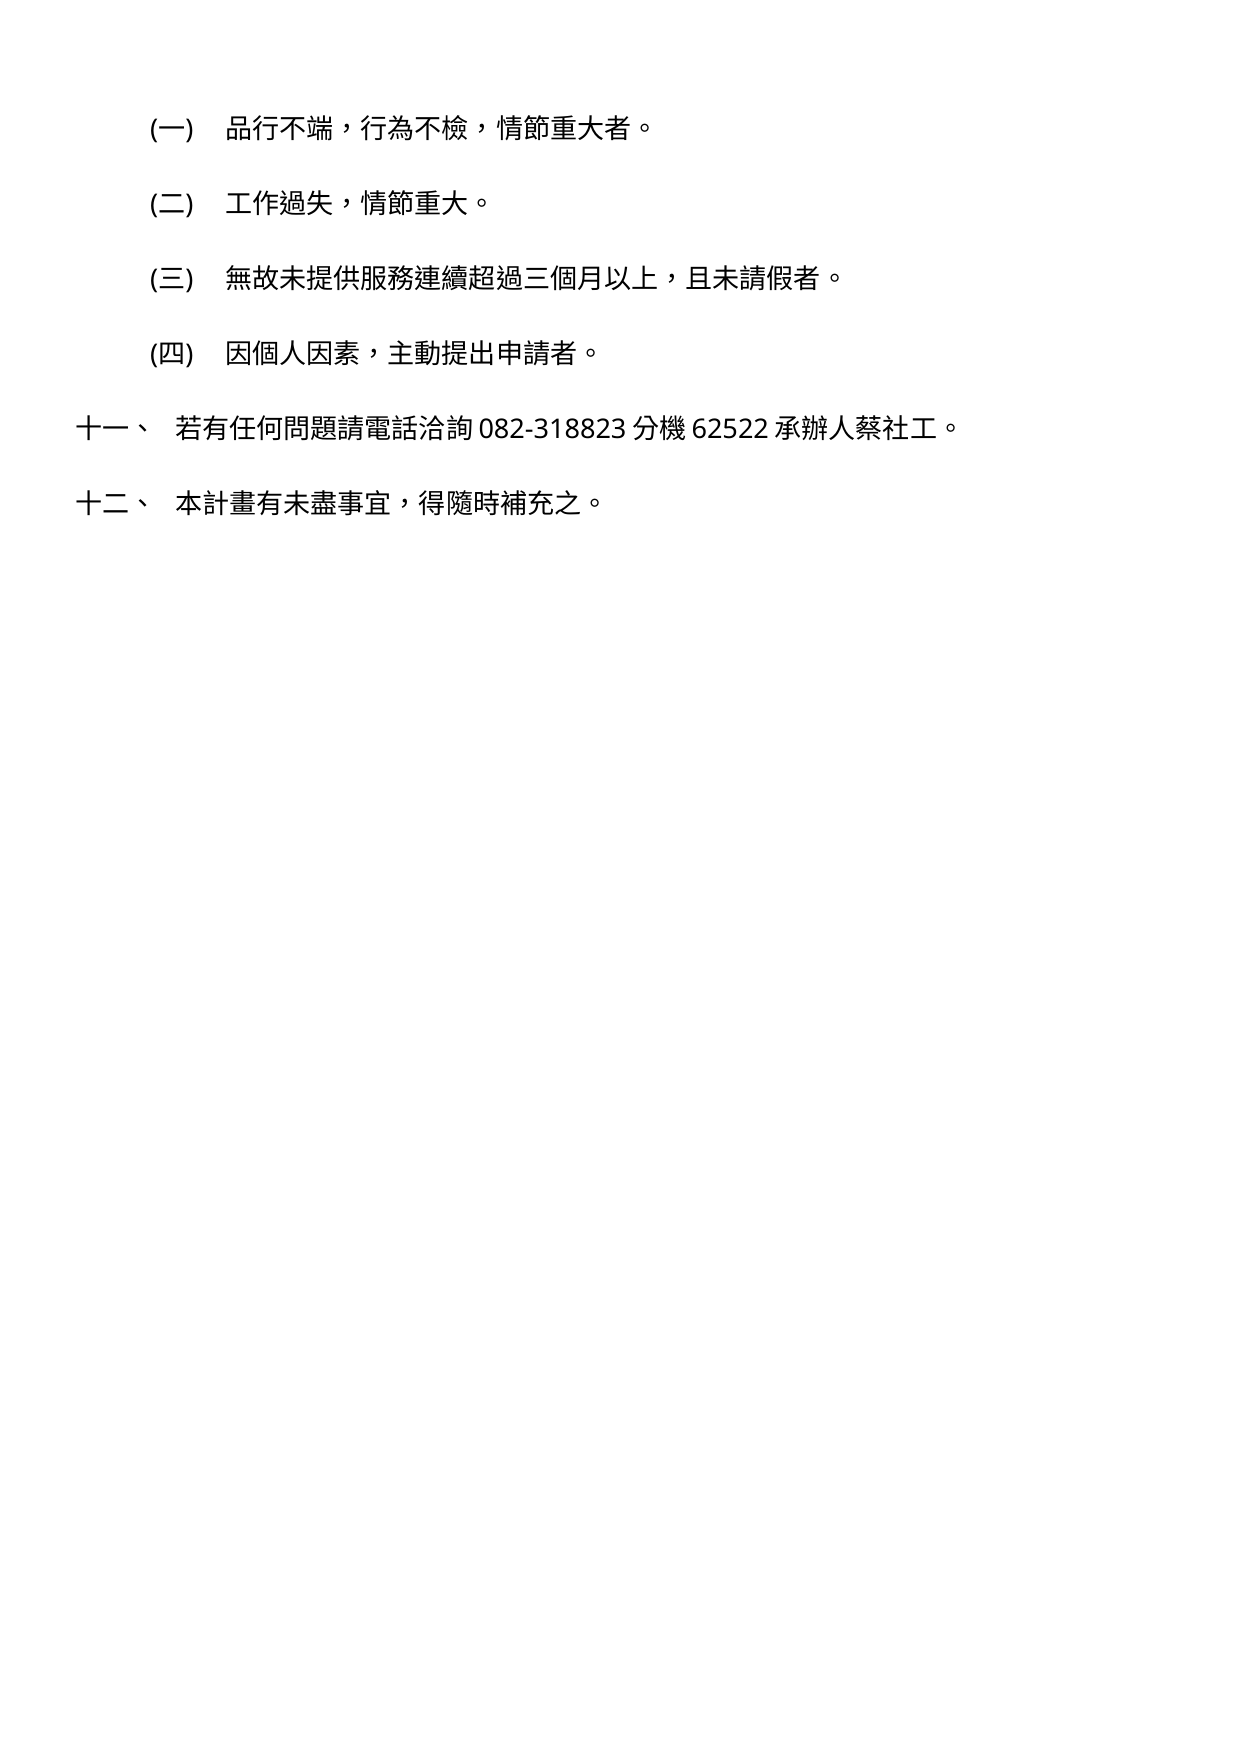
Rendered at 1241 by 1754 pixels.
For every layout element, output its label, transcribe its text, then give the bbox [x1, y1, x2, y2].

list 工作過失，情節重大。 [150, 164, 1165, 239]
list 品行不端，行為不檢，情節重大者。 [150, 89, 1165, 164]
list 若有任何問題請電話洽詢082-318823分機62522承辦人蔡社工。 [75, 389, 1165, 464]
list 無故未提供服務連續超過三個月以上，且未請假者。 [150, 239, 1165, 314]
list 本計畫有未盡事宜，得隨時補充之。 [75, 464, 1165, 539]
list 因個人因素，主動提出申請者。 [150, 314, 1165, 389]
